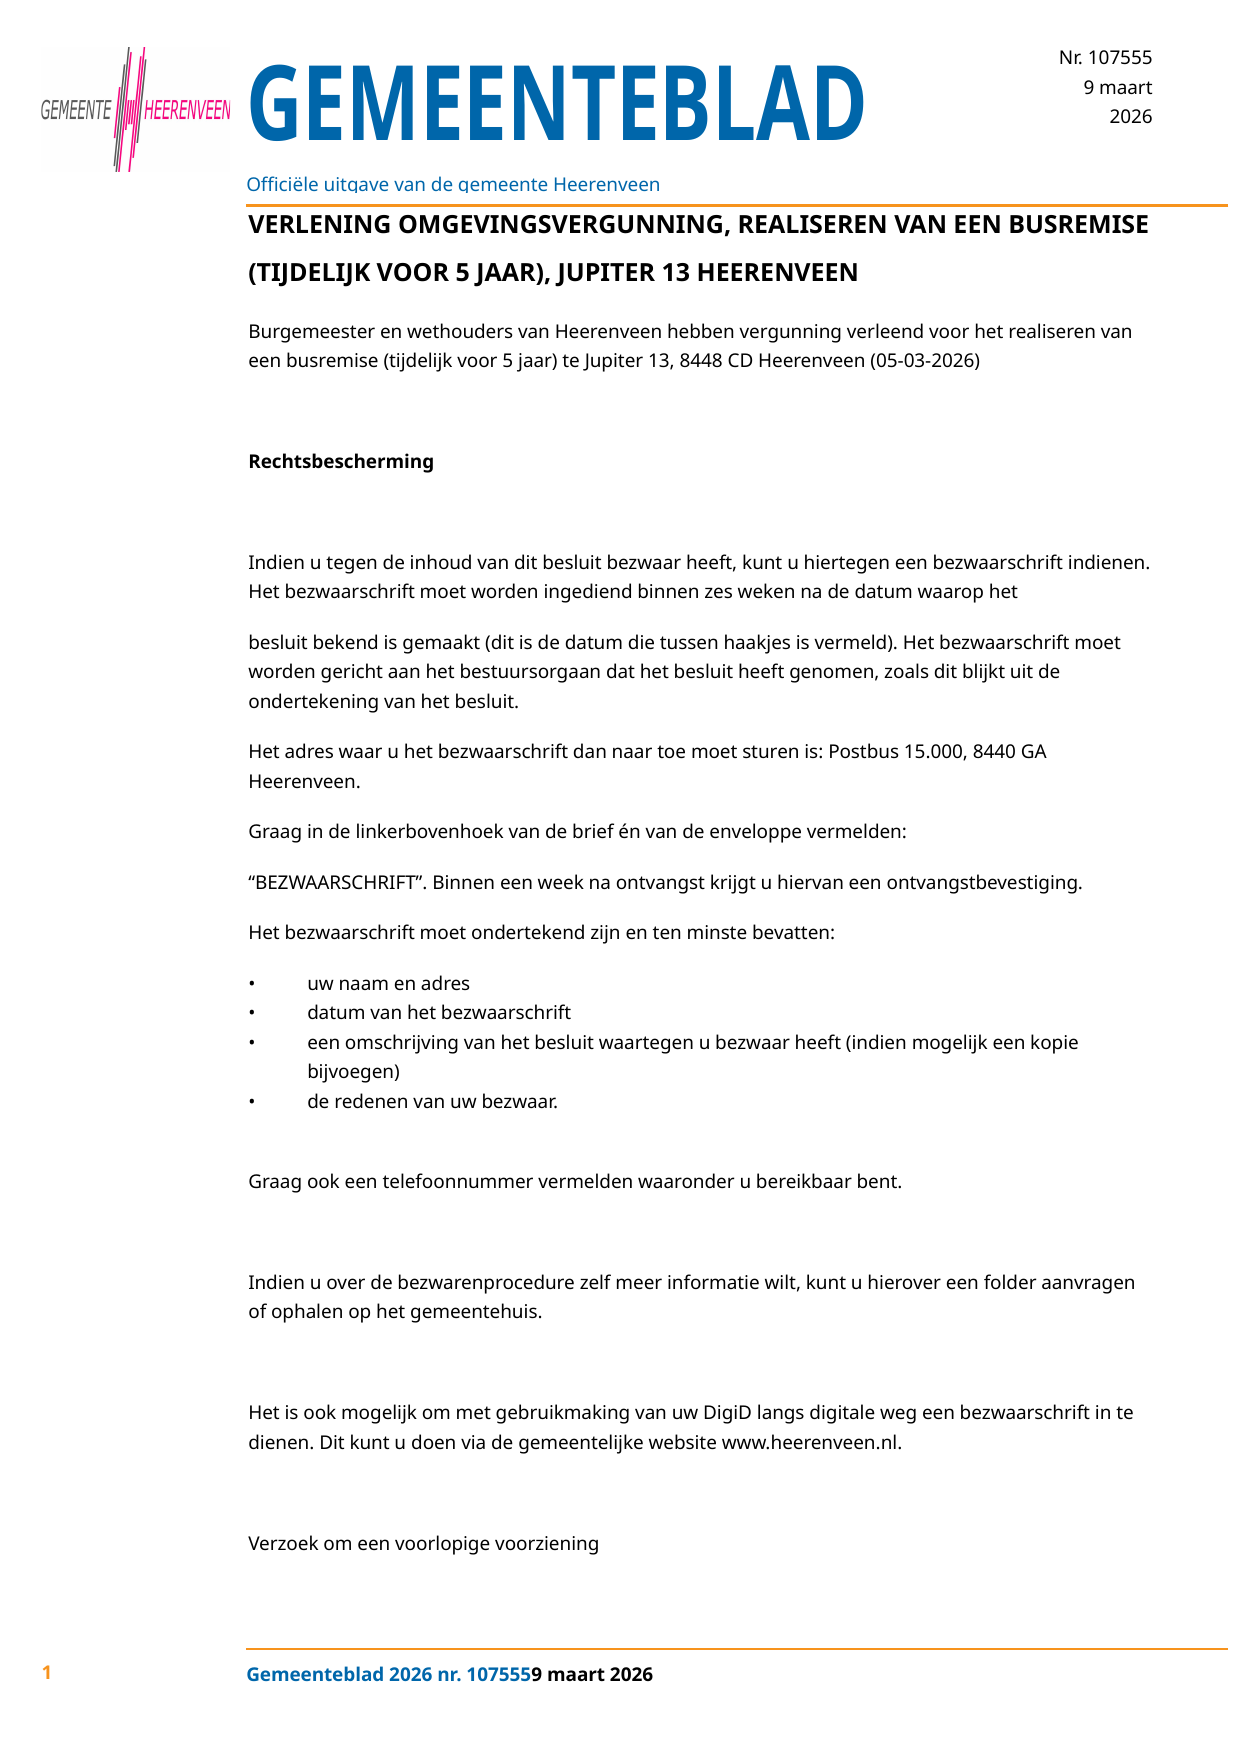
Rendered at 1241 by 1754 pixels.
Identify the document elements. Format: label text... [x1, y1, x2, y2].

text Het adres waar u het bezwaarschrift dan naar toe moet sturen is: Postbus 15.000, 8440 GA Heerenveen. [248, 739, 1152, 794]
text besluit bekend is gemaakt (dit is de datum die tussen haakjes is vermeld). Het bezwaarschrift moet worden gericht aan het bestuursorgaan dat het besluit heeft genomen, zoals dit blijkt uit de ondertekening van het besluit. [248, 629, 1152, 714]
list uw naam en adres [248, 970, 1152, 996]
text Het is ook mogelijk om met gebruikmaking van uw DigiD langs digitale weg een bezwaarschrift in te dienen. Dit kunt u doen via de gemeentelijke website www.heerenveen.nl. [248, 1399, 1152, 1455]
text Het bezwaarschrift moet ondertekend zijn en ten minste bevatten: [248, 919, 1152, 945]
text VERLENING OMGEVINGSVERGUNNING, REALISEREN VAN EEN BUSREMISE (TIJDELIJK VOOR 5 JAAR), JUPITER 13 HEERENVEEN [248, 207, 1152, 288]
list een omschrijving van het besluit waartegen u bezwaar heeft (indien mogelijk een kopie bijvoegen) [248, 1029, 1152, 1084]
list de redenen van uw bezwaar. [248, 1088, 1152, 1114]
text Indien u over de bezwarenprocedure zelf meer informatie wilt, kunt u hierover een folder aanvragen of ophalen op het gemeentehuis. [248, 1269, 1152, 1324]
text “BEZWAARSCHRIFT”. Binnen een week na ontvangst krijgt u hiervan een ontvangstbevestiging. [248, 869, 1152, 895]
text Burgemeester en wethouders van Heerenveen hebben vergunning verleend voor het realiseren van een busremise (tijdelijk voor 5 jaar) te Jupiter 13, 8448 CD Heerenveen (05-03-2026) [248, 318, 1152, 373]
text Rechtsbescherming [248, 448, 1152, 474]
text Verzoek om een voorlopige voorziening [248, 1530, 1152, 1556]
list datum van het bezwaarschrift [248, 999, 1152, 1025]
picture [41, 47, 231, 172]
text Graag in de linkerbovenhoek van de brief én van de enveloppe vermelden: [248, 819, 1152, 844]
text Indien u tegen de inhoud van dit besluit bezwaar heeft, kunt u hiertegen een bezwaarschrift indienen. Het bezwaarschrift moet worden ingediend binnen zes weken na de datum waarop het [248, 549, 1152, 604]
text Graag ook een telefoonnummer vermelden waaronder u bereikbaar bent. [248, 1168, 1152, 1194]
